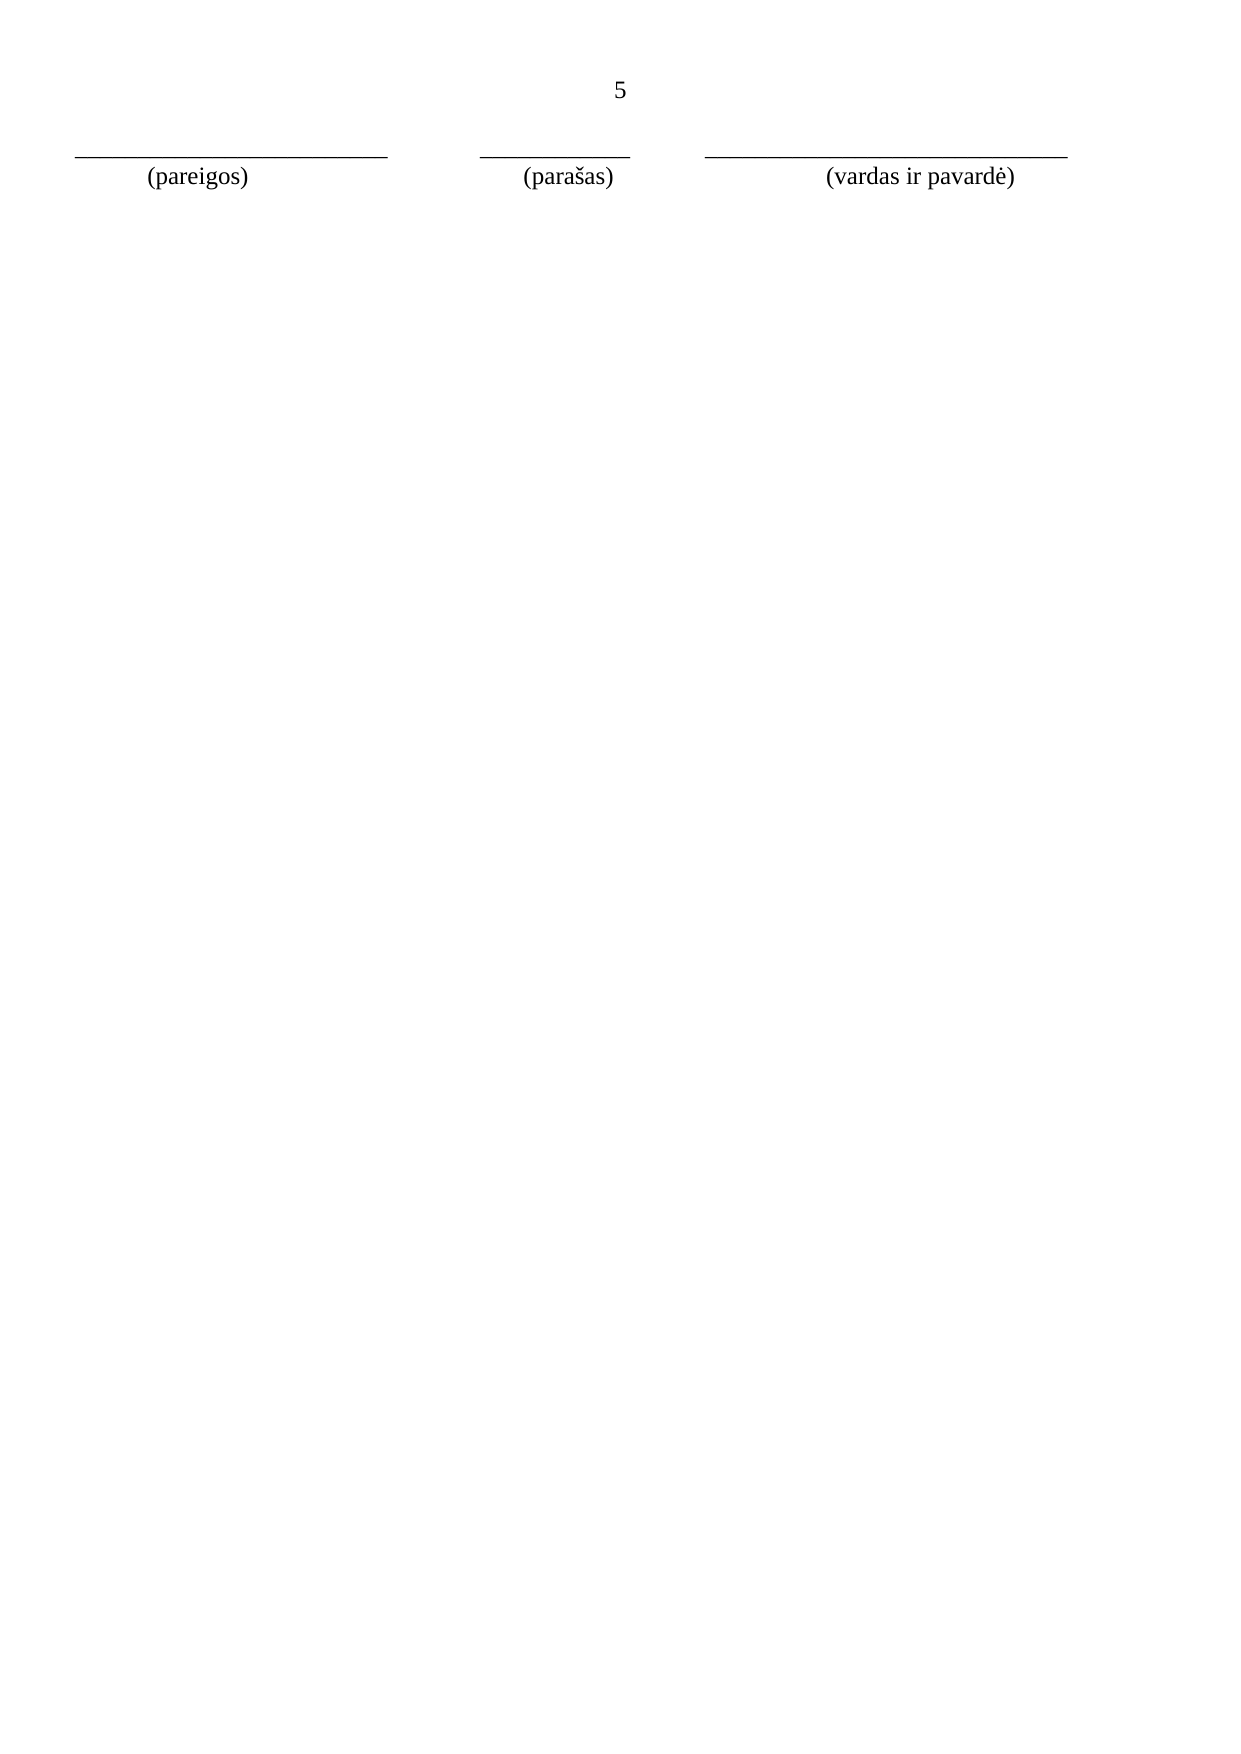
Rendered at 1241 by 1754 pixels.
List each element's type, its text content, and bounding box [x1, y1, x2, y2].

text _________________________ ____________ _____________________________ [75, 132, 1165, 161]
text (pareigos) (parašas) (vardas ir pavardė) [134, 161, 1165, 190]
